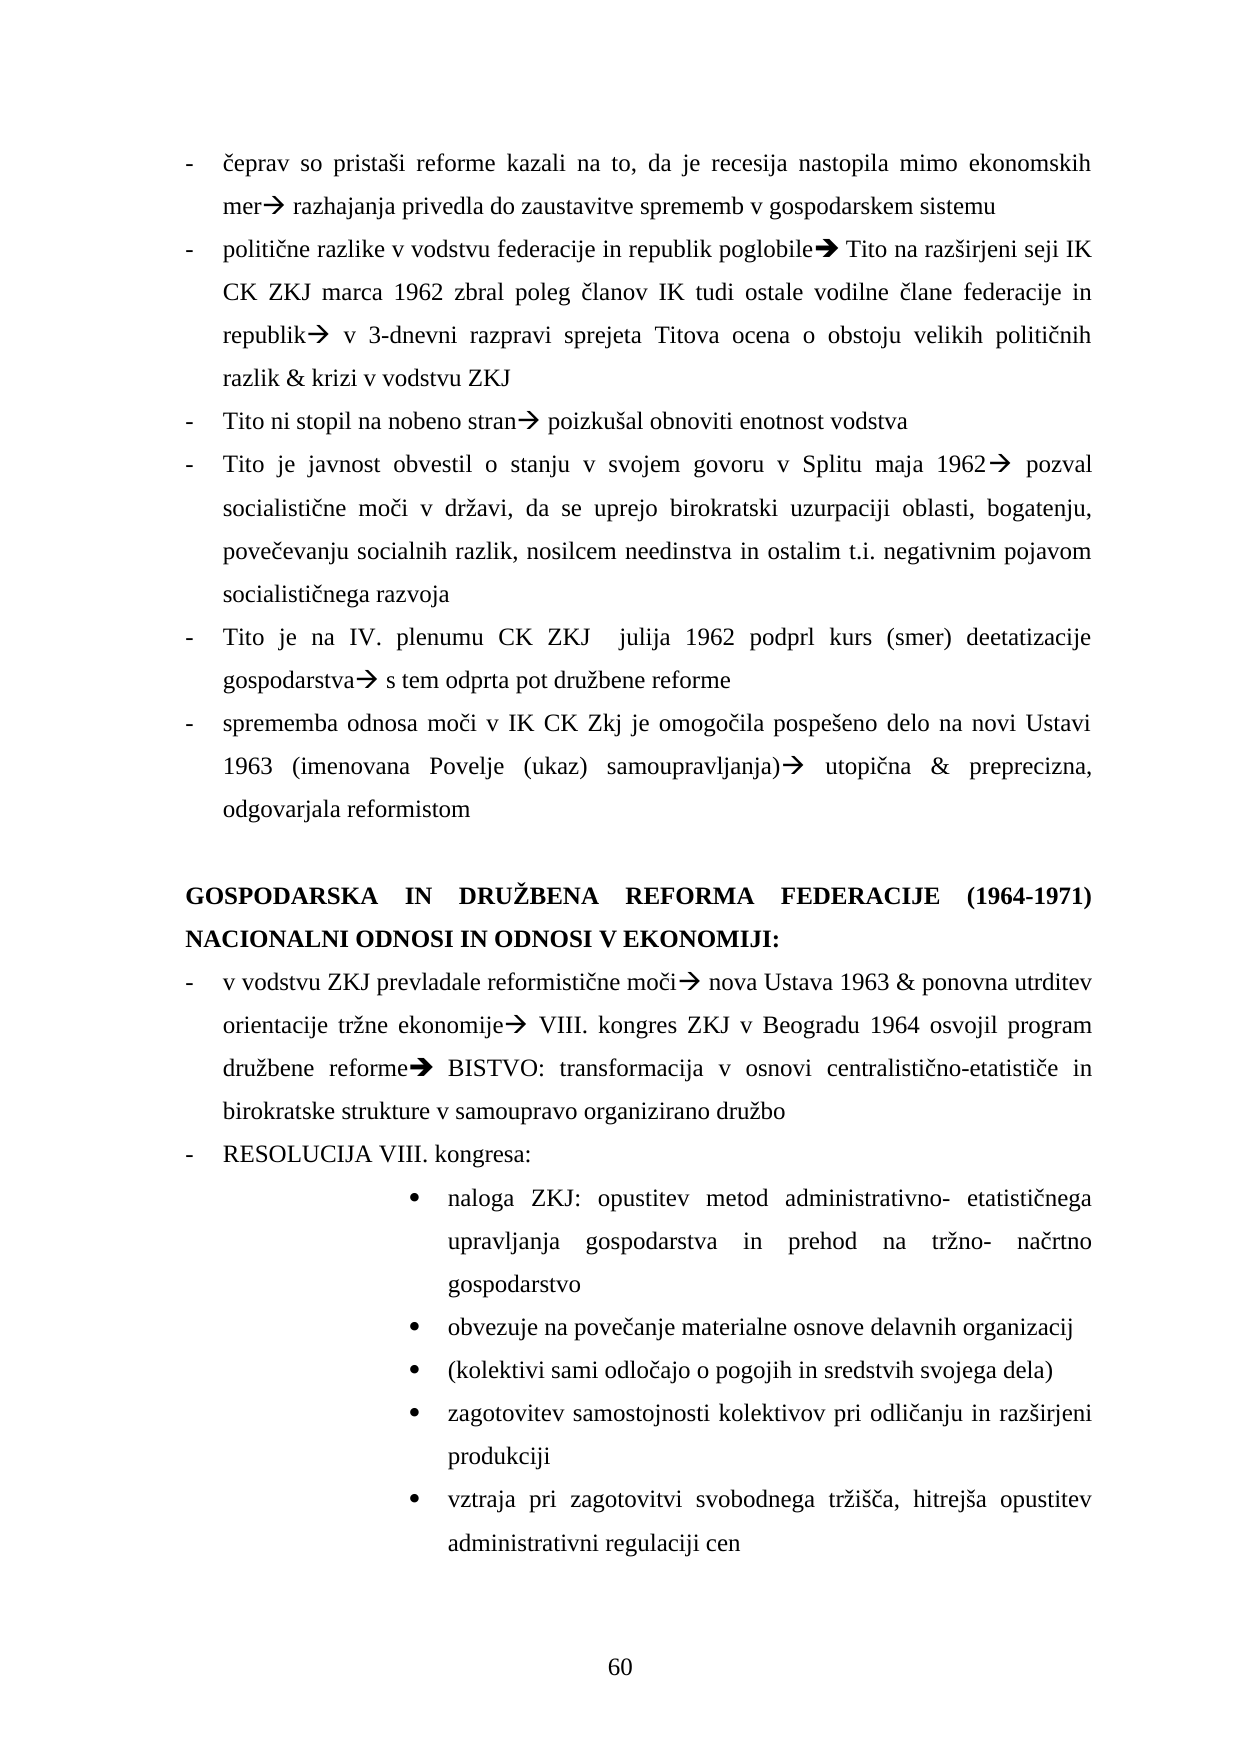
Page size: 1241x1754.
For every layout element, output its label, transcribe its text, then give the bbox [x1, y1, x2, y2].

list Tito ni stopil na nobeno stran poizkušal obnoviti enotnost vodstva [185, 406, 1092, 435]
list Tito je na IV. plenumu CK ZKJ julija 1962 podprl kurs (smer) deetatizacije gospodarstva s tem odprta pot družbene reforme [185, 622, 1092, 694]
list vztraja pri zagotovitvi svobodnega tržišča, hitrejša opustitev administrativni regulaciji cen [410, 1484, 1092, 1556]
text gospodarska in družbena reforma federacije (1964-1971) nacionalni odnosI IN ODNOSI V EKONOMIJI: [185, 881, 1092, 953]
list RESOLUCIJA VIII. kongresa: [185, 1139, 1092, 1168]
list zagotovitev samostojnosti kolektivov pri odličanju in razširjeni produkciji [410, 1398, 1092, 1470]
list v vodstvu ZKJ prevladale reformistične moči nova Ustava 1963 & ponovna utrditev orientacije tržne ekonomije VIII. kongres ZKJ v Beogradu 1964 osvojil program družbene reforme BISTVO: transformacija v osnovi centralistično-etatističe in birokratske strukture v samoupravo organizirano družbo [185, 967, 1092, 1125]
list obvezuje na povečanje materialne osnove delavnih organizacij [410, 1312, 1092, 1341]
list (kolektivi sami odločajo o pogojih in sredstvih svojega dela) [410, 1355, 1092, 1384]
list Tito je javnost obvestil o stanju v svojem govoru v Splitu maja 1962 pozval socialistične moči v državi, da se uprejo birokratski uzurpaciji oblasti, bogatenju, povečevanju socialnih razlik, nosilcem needinstva in ostalim t.i. negativnim pojavom socialističnega razvoja [185, 449, 1092, 608]
list sprememba odnosa moči v IK CK Zkj je omogočila pospešeno delo na novi Ustavi 1963 (imenovana Povelje (ukaz) samoupravljanja) utopična & preprecizna, odgovarjala reformistom [185, 708, 1092, 823]
list čeprav so pristaši reforme kazali na to, da je recesija nastopila mimo ekonomskih mer razhajanja privedla do zaustavitve sprememb v gospodarskem sistemu [185, 148, 1092, 219]
list naloga ZKJ: opustitev metod administrativno- etatističnega upravljanja gospodarstva in prehod na tržno- načrtno gospodarstvo [410, 1183, 1092, 1298]
list politične razlike v vodstvu federacije in republik poglobile Tito na razširjeni seji IK CK ZKJ marca 1962 zbral poleg članov IK tudi ostale vodilne člane federacije in republik v 3-dnevni razpravi sprejeta Titova ocena o obstoju velikih političnih razlik & krizi v vodstvu ZKJ [185, 234, 1092, 392]
